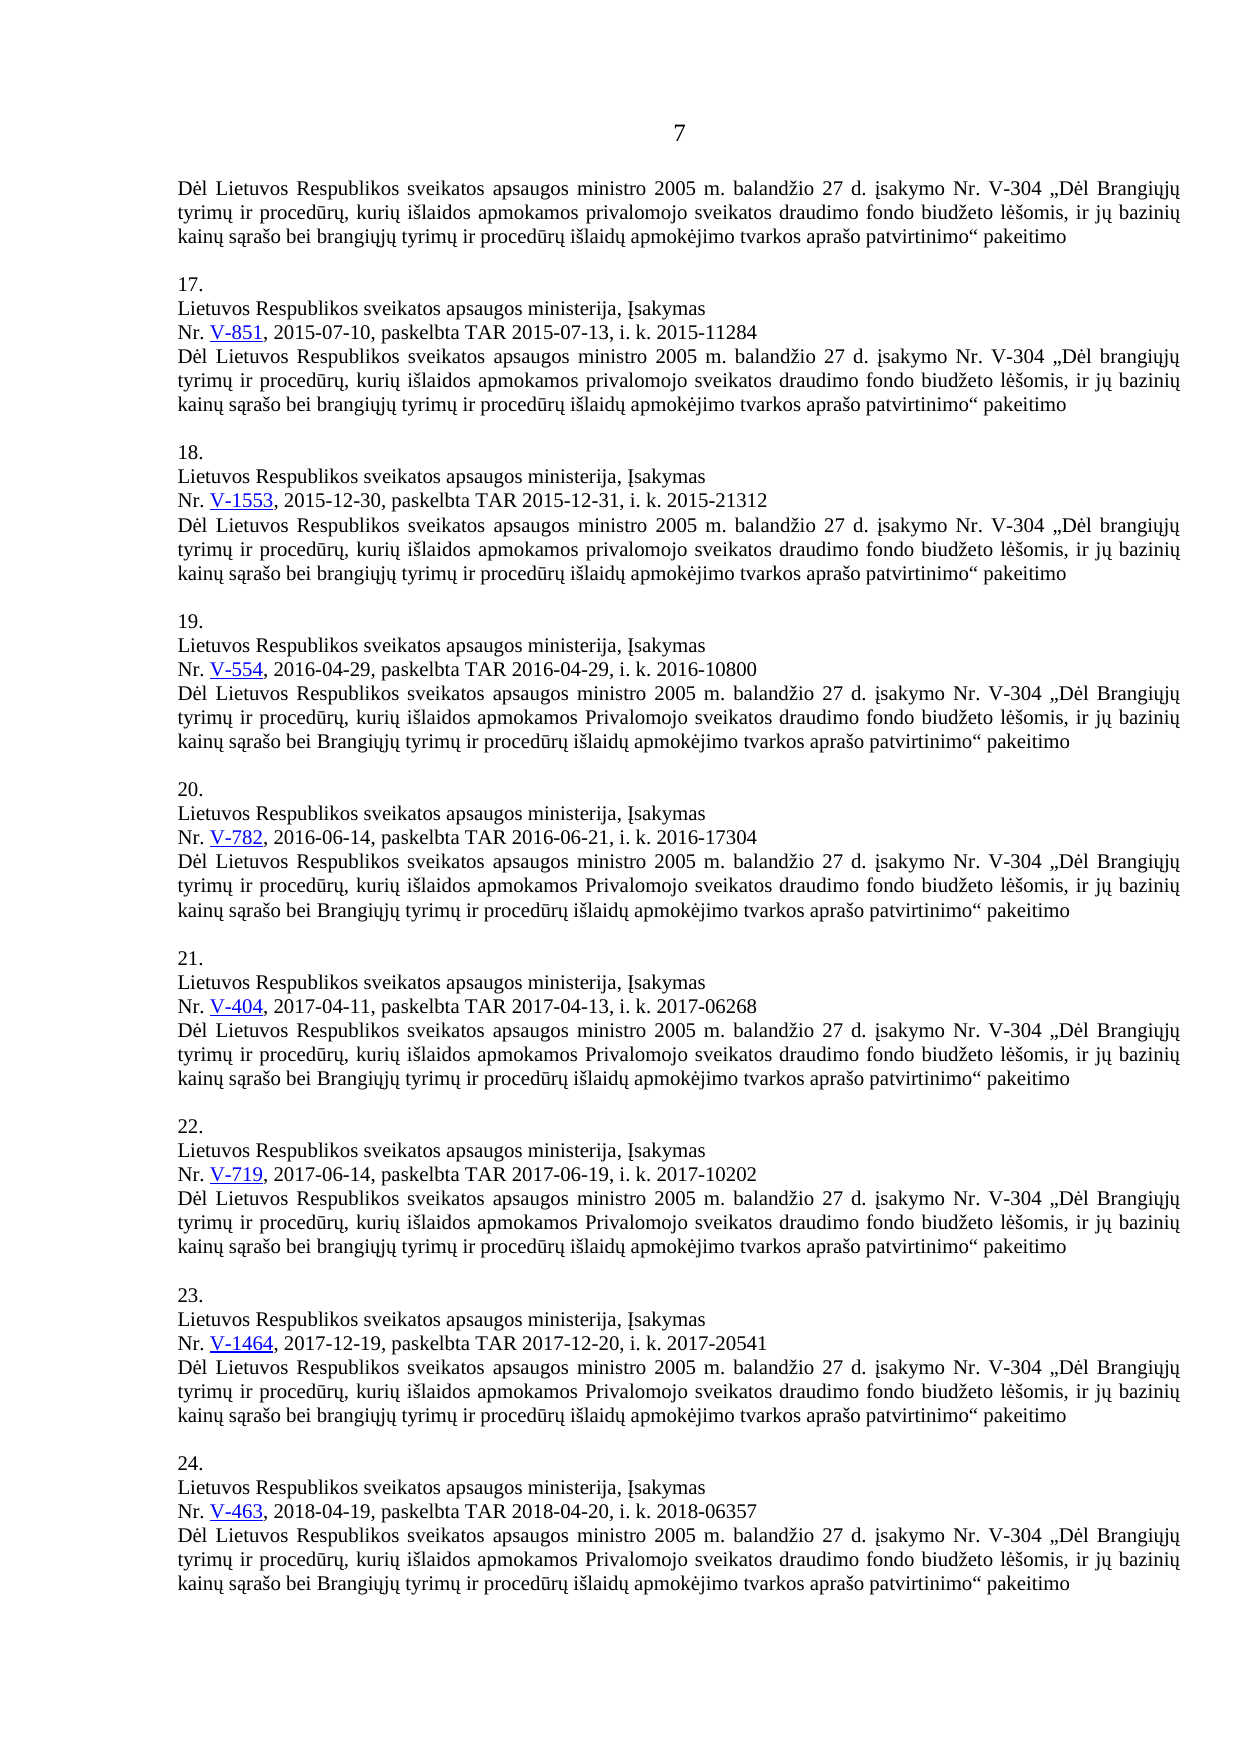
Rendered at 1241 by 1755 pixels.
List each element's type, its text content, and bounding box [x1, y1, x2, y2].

text Nr. V-554, 2016-04-29, paskelbta TAR 2016-04-29, i. k. 2016-10800 [177, 657, 1181, 681]
text 20. [177, 777, 1181, 801]
text Dėl Lietuvos Respublikos sveikatos apsaugos ministro 2005 m. balandžio 27 d. įsakymo Nr. V-304 „Dėl Brangiųjų tyrimų ir procedūrų, kurių išlaidos apmokamos Privalomojo sveikatos draudimo fondo biudžeto lėšomis, ir jų bazinių kainų sąrašo bei Brangiųjų tyrimų ir procedūrų išlaidų apmokėjimo tvarkos aprašo patvirtinimo“ pakeitimo [177, 1523, 1181, 1595]
text Lietuvos Respublikos sveikatos apsaugos ministerija, Įsakymas [177, 970, 1181, 994]
text Dėl Lietuvos Respublikos sveikatos apsaugos ministro 2005 m. balandžio 27 d. įsakymo Nr. V-304 „Dėl brangiųjų tyrimų ir procedūrų, kurių išlaidos apmokamos privalomojo sveikatos draudimo fondo biudžeto lėšomis, ir jų bazinių kainų sąrašo bei brangiųjų tyrimų ir procedūrų išlaidų apmokėjimo tvarkos aprašo patvirtinimo“ pakeitimo [177, 344, 1181, 416]
text Dėl Lietuvos Respublikos sveikatos apsaugos ministro 2005 m. balandžio 27 d. įsakymo Nr. V-304 „Dėl Brangiųjų tyrimų ir procedūrų, kurių išlaidos apmokamos Privalomojo sveikatos draudimo fondo biudžeto lėšomis, ir jų bazinių kainų sąrašo bei Brangiųjų tyrimų ir procedūrų išlaidų apmokėjimo tvarkos aprašo patvirtinimo“ pakeitimo [177, 1018, 1181, 1090]
text Dėl Lietuvos Respublikos sveikatos apsaugos ministro 2005 m. balandžio 27 d. įsakymo Nr. V-304 „Dėl Brangiųjų tyrimų ir procedūrų, kurių išlaidos apmokamos Privalomojo sveikatos draudimo fondo biudžeto lėšomis, ir jų bazinių kainų sąrašo bei brangiųjų tyrimų ir procedūrų išlaidų apmokėjimo tvarkos aprašo patvirtinimo“ pakeitimo [177, 1186, 1181, 1258]
text Dėl Lietuvos Respublikos sveikatos apsaugos ministro 2005 m. balandžio 27 d. įsakymo Nr. V-304 „Dėl brangiųjų tyrimų ir procedūrų, kurių išlaidos apmokamos privalomojo sveikatos draudimo fondo biudžeto lėšomis, ir jų bazinių kainų sąrašo bei brangiųjų tyrimų ir procedūrų išlaidų apmokėjimo tvarkos aprašo patvirtinimo“ pakeitimo [177, 512, 1181, 585]
text Nr. V-1464, 2017-12-19, paskelbta TAR 2017-12-20, i. k. 2017-20541 [177, 1331, 1181, 1355]
text Nr. V-851, 2015-07-10, paskelbta TAR 2015-07-13, i. k. 2015-11284 [177, 320, 1181, 344]
text Nr. V-463, 2018-04-19, paskelbta TAR 2018-04-20, i. k. 2018-06357 [177, 1499, 1181, 1523]
text Lietuvos Respublikos sveikatos apsaugos ministerija, Įsakymas [177, 801, 1181, 825]
text 23. [177, 1282, 1181, 1307]
text Dėl Lietuvos Respublikos sveikatos apsaugos ministro 2005 m. balandžio 27 d. įsakymo Nr. V-304 „Dėl Brangiųjų tyrimų ir procedūrų, kurių išlaidos apmokamos Privalomojo sveikatos draudimo fondo biudžeto lėšomis, ir jų bazinių kainų sąrašo bei Brangiųjų tyrimų ir procedūrų išlaidų apmokėjimo tvarkos aprašo patvirtinimo“ pakeitimo [177, 681, 1181, 753]
text Dėl Lietuvos Respublikos sveikatos apsaugos ministro 2005 m. balandžio 27 d. įsakymo Nr. V-304 „Dėl Brangiųjų tyrimų ir procedūrų, kurių išlaidos apmokamos Privalomojo sveikatos draudimo fondo biudžeto lėšomis, ir jų bazinių kainų sąrašo bei Brangiųjų tyrimų ir procedūrų išlaidų apmokėjimo tvarkos aprašo patvirtinimo“ pakeitimo [177, 849, 1181, 922]
text 17. [177, 272, 1181, 296]
text Nr. V-1553, 2015-12-30, paskelbta TAR 2015-12-31, i. k. 2015-21312 [177, 488, 1181, 512]
text Lietuvos Respublikos sveikatos apsaugos ministerija, Įsakymas [177, 1307, 1181, 1331]
text 21. [177, 946, 1181, 970]
text Dėl Lietuvos Respublikos sveikatos apsaugos ministro 2005 m. balandžio 27 d. įsakymo Nr. V-304 „Dėl Brangiųjų tyrimų ir procedūrų, kurių išlaidos apmokamos privalomojo sveikatos draudimo fondo biudžeto lėšomis, ir jų bazinių kainų sąrašo bei brangiųjų tyrimų ir procedūrų išlaidų apmokėjimo tvarkos aprašo patvirtinimo“ pakeitimo [177, 176, 1181, 248]
text Dėl Lietuvos Respublikos sveikatos apsaugos ministro 2005 m. balandžio 27 d. įsakymo Nr. V-304 „Dėl Brangiųjų tyrimų ir procedūrų, kurių išlaidos apmokamos Privalomojo sveikatos draudimo fondo biudžeto lėšomis, ir jų bazinių kainų sąrašo bei brangiųjų tyrimų ir procedūrų išlaidų apmokėjimo tvarkos aprašo patvirtinimo“ pakeitimo [177, 1355, 1181, 1427]
text Nr. V-782, 2016-06-14, paskelbta TAR 2016-06-21, i. k. 2016-17304 [177, 825, 1181, 849]
text Lietuvos Respublikos sveikatos apsaugos ministerija, Įsakymas [177, 464, 1181, 488]
text Nr. V-404, 2017-04-11, paskelbta TAR 2017-04-13, i. k. 2017-06268 [177, 994, 1181, 1018]
text 24. [177, 1451, 1181, 1475]
text Lietuvos Respublikos sveikatos apsaugos ministerija, Įsakymas [177, 633, 1181, 657]
text Lietuvos Respublikos sveikatos apsaugos ministerija, Įsakymas [177, 296, 1181, 320]
text 22. [177, 1114, 1181, 1138]
text Lietuvos Respublikos sveikatos apsaugos ministerija, Įsakymas [177, 1138, 1181, 1162]
text Lietuvos Respublikos sveikatos apsaugos ministerija, Įsakymas [177, 1475, 1181, 1499]
text 19. [177, 609, 1181, 633]
text 18. [177, 440, 1181, 464]
text Nr. V-719, 2017-06-14, paskelbta TAR 2017-06-19, i. k. 2017-10202 [177, 1162, 1181, 1186]
